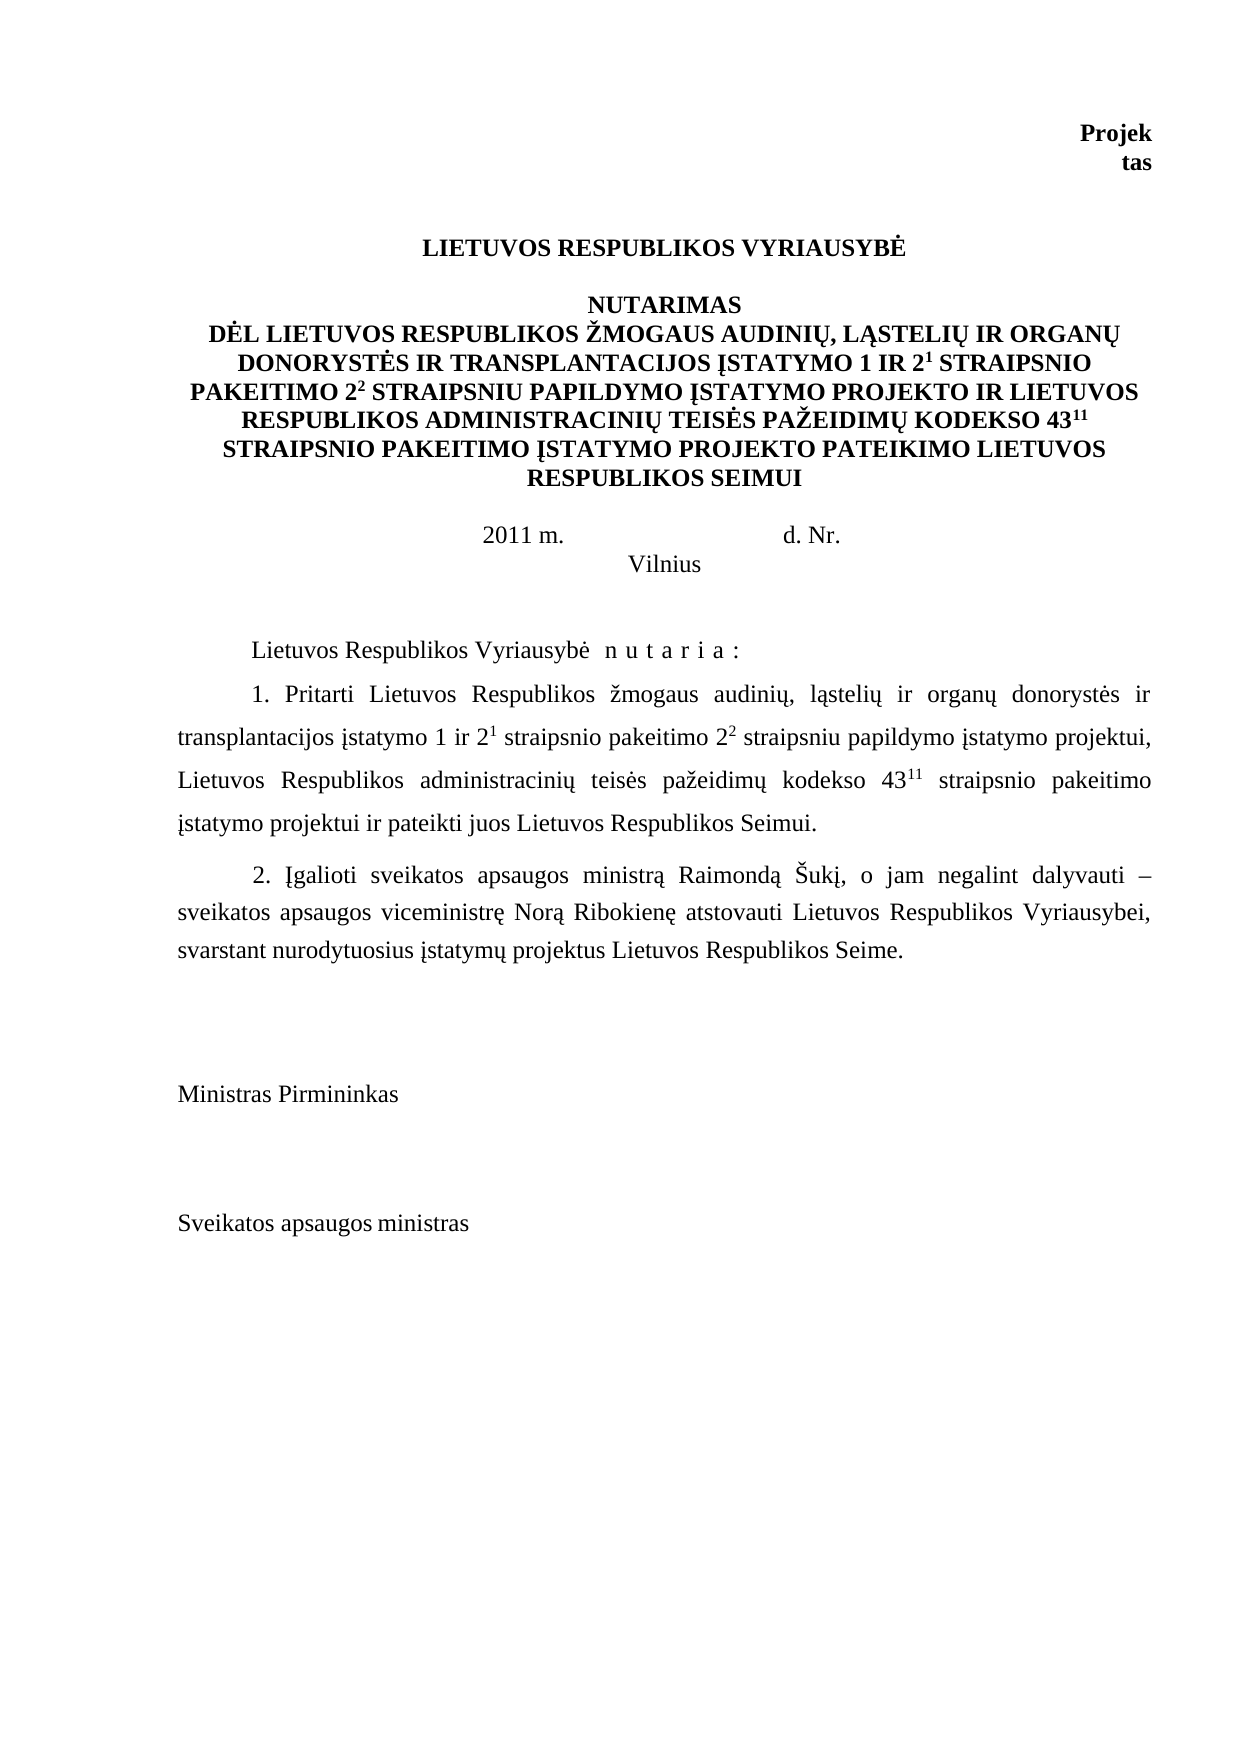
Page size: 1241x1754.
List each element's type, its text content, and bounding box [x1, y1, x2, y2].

text DĖL LIETUVOS RESPUBLIKOS Žmogaus audinių, ląstelių ir organų donorystės ir TRANSPLANTACIJOS ĮSTATYMO 1 IR 21 STRAIPSNIO PAKEITIMO 22 STRAIPSNIU PAPILDYMO ĮSTATYMO PROJEKTO IR LIETUVOS RESPUBLIKOS ADMINISTRACINIŲ TEISĖS PAŽEIDIMŲ KODEKSO 4311 STRAIPSNIO PAKEITIMO ĮSTATYMO PROJEKTO PATEIKIMO LIETUVOS RESPUBLIKOS SEIMUI [177, 319, 1152, 492]
text Ministras Pirmininkas [177, 1079, 1152, 1107]
text Projektas [177, 118, 1152, 176]
text 1. Pritarti Lietuvos Respublikos žmogaus audinių, ląstelių ir organų donorystės ir transplantacijos įstatymo 1 ir 21 straipsnio pakeitimo 22 straipsniu papildymo įstatymo projektui, Lietuvos Respublikos administracinių teisės pažeidimų kodekso 4311 straipsnio pakeitimo įstatymo projektui ir pateikti juos Lietuvos Respublikos Seimui. [177, 679, 1152, 837]
text Vilnius [177, 549, 1152, 578]
text LIETUVOS RESPUBLIKOS VYRIAUSYBĖ [177, 233, 1152, 262]
text 2011 m. d. Nr. [177, 521, 1152, 549]
text 2. Įgalioti sveikatos apsaugos ministrą Raimondą Šukį, o jam negalint dalyvauti – sveikatos apsaugos viceministrę Norą Ribokienę atstovauti Lietuvos Respublikos Vyriausybei, svarstant nurodytuosius įstatymų projektus Lietuvos Respublikos Seime. [177, 851, 1152, 964]
text Sveikatos apsaugos ministras [177, 1208, 1152, 1237]
text NUTARIMAS [177, 291, 1152, 319]
text Lietuvos Respublikos Vyriausybė nutaria: [177, 636, 1152, 664]
